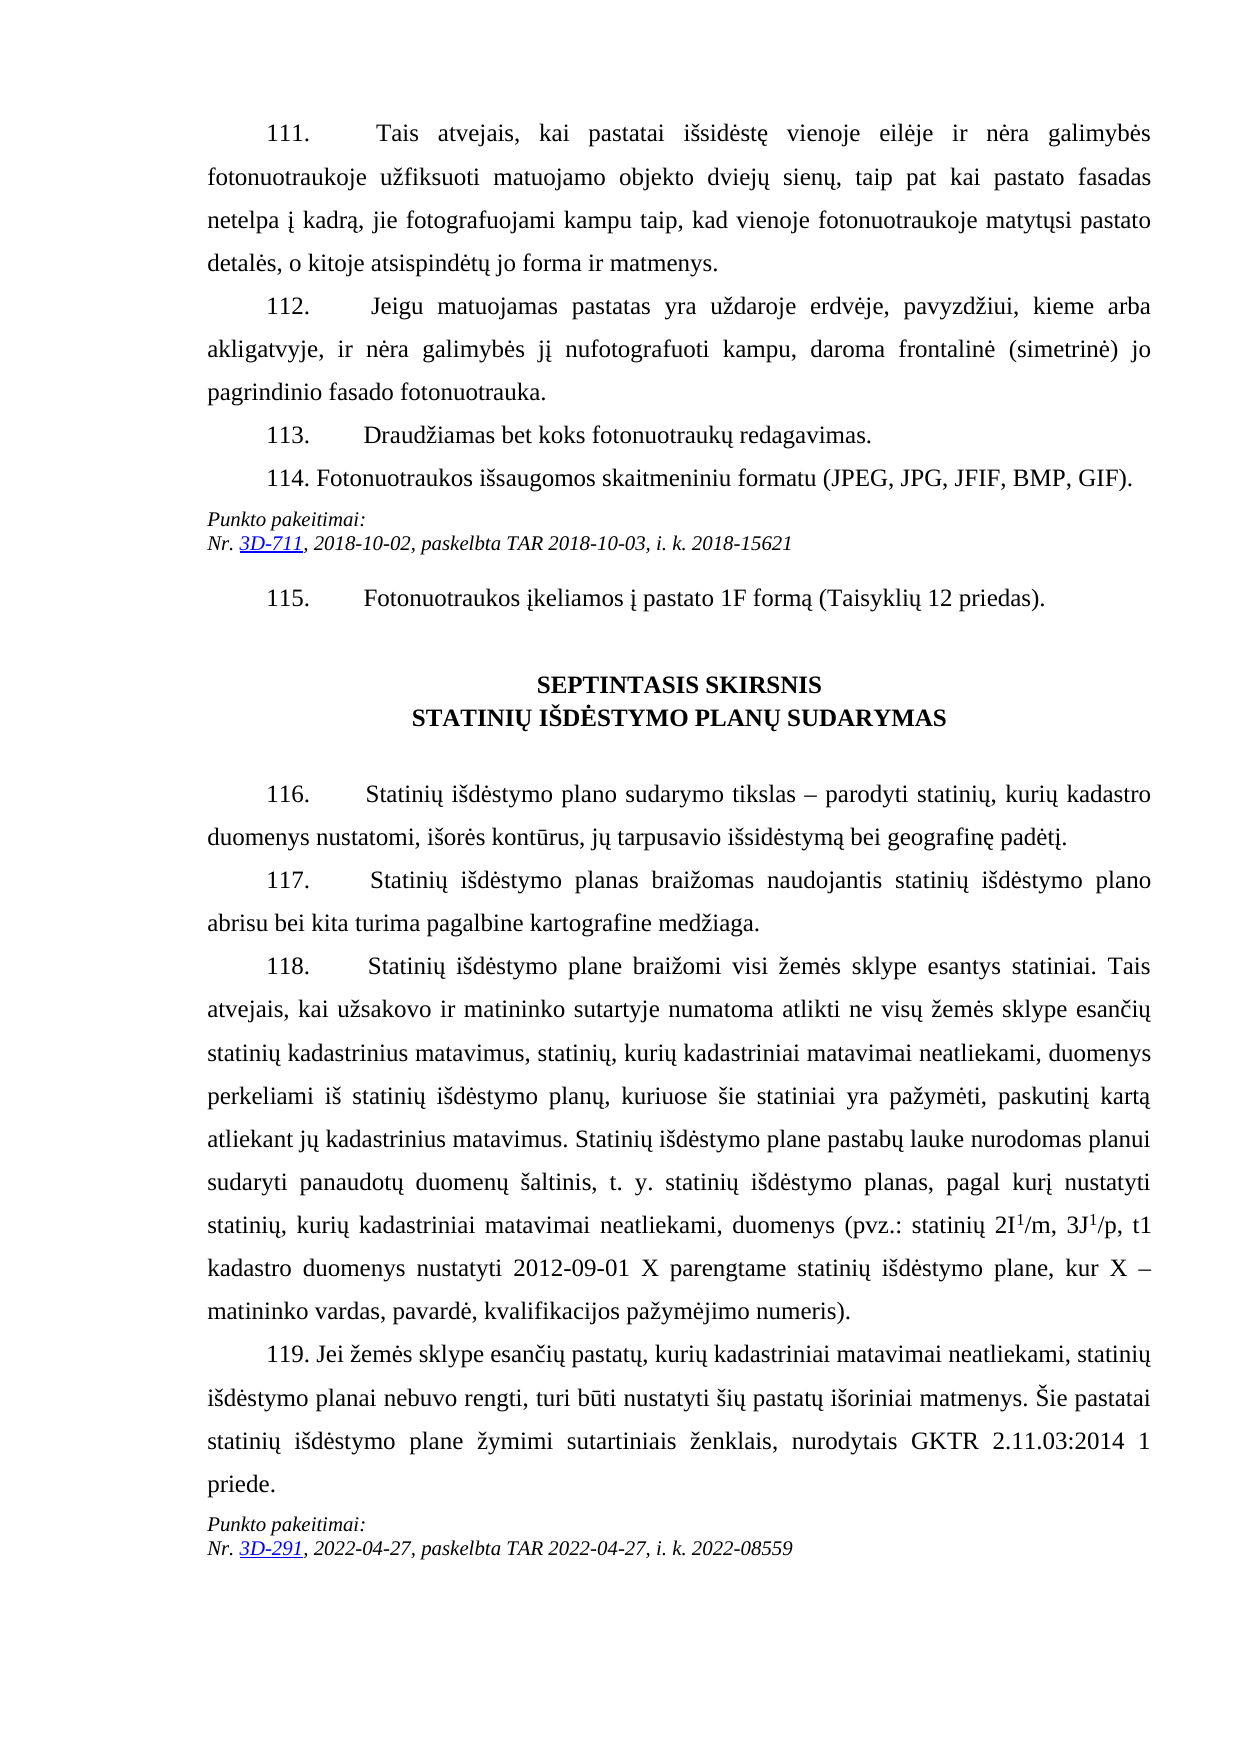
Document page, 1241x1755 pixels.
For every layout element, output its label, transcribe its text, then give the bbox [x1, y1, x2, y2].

text Nr. 3D-291, 2022-04-27, paskelbta TAR 2022-04-27, i. k. 2022-08559 [207, 1536, 1152, 1560]
text 115. Fotonuotraukos įkeliamos į pastato 1F formą (Taisyklių 12 priedas). [207, 583, 1152, 612]
text 113. Draudžiamas bet koks fotonuotraukų redagavimas. [207, 420, 1152, 449]
text 118. Statinių išdėstymo plane braižomi visi žemės sklype esantys statiniai. Tais atvejais, kai užsakovo ir matininko sutartyje numatoma atlikti ne visų žemės sklype esančių statinių kadastrinius matavimus, statinių, kurių kadastriniai matavimai neatliekami, duomenys perkeliami iš statinių išdėstymo planų, kuriuose šie statiniai yra pažymėti, paskutinį kartą atliekant jų kadastrinius matavimus. Statinių išdėstymo plane pastabų lauke nurodomas planui sudaryti panaudotų duomenų šaltinis, t. y. statinių išdėstymo planas, pagal kurį nustatyti statinių, kurių kadastriniai matavimai neatliekami, duomenys (pvz.: statinių 2I1/m, 3J1/p, t1 kadastro duomenys nustatyti 2012-09-01 X parengtame statinių išdėstymo plane, kur X –matininko vardas, pavardė, kvalifikacijos pažymėjimo numeris). [207, 951, 1152, 1325]
text SEPTINTASIS SKIRSNIS [207, 670, 1152, 698]
text Punkto pakeitimai: [207, 507, 1152, 531]
text statinių išdėstymo planų sudarymas [207, 703, 1152, 732]
text 112. Jeigu matuojamas pastatas yra uždaroje erdvėje, pavyzdžiui, kieme arba akligatvyje, ir nėra galimybės jį nufotografuoti kampu, daroma frontalinė (simetrinė) jo pagrindinio fasado fotonuotrauka. [207, 291, 1152, 406]
text 116. Statinių išdėstymo plano sudarymo tikslas – parodyti statinių, kurių kadastro duomenys nustatomi, išorės kontūrus, jų tarpusavio išsidėstymą bei geografinę padėtį. [207, 779, 1152, 851]
text 117. Statinių išdėstymo planas braižomas naudojantis statinių išdėstymo plano abrisu bei kita turima pagalbine kartografine medžiaga. [207, 865, 1152, 937]
text Nr. 3D-711, 2018-10-02, paskelbta TAR 2018-10-03, i. k. 2018-15621 [207, 531, 1152, 555]
text 119. Jei žemės sklype esančių pastatų, kurių kadastriniai matavimai neatliekami, statinių išdėstymo planai nebuvo rengti, turi būti nustatyti šių pastatų išoriniai matmenys. Šie pastatai statinių išdėstymo plane žymimi sutartiniais ženklais, nurodytais GKTR 2.11.03:2014 1 priede. [207, 1339, 1152, 1498]
text 114. Fotonuotraukos išsaugomos skaitmeniniu formatu (JPEG, JPG, JFIF, BMP, GIF). [207, 463, 1152, 492]
text 111. Tais atvejais, kai pastatai išsidėstę vienoje eilėje ir nėra galimybės fotonuotraukoje užfiksuoti matuojamo objekto dviejų sienų, taip pat kai pastato fasadas netelpa į kadrą, jie fotografuojami kampu taip, kad vienoje fotonuotraukoje matytųsi pastato detalės, o kitoje atsispindėtų jo forma ir matmenys. [207, 118, 1152, 277]
text Punkto pakeitimai: [207, 1512, 1152, 1536]
